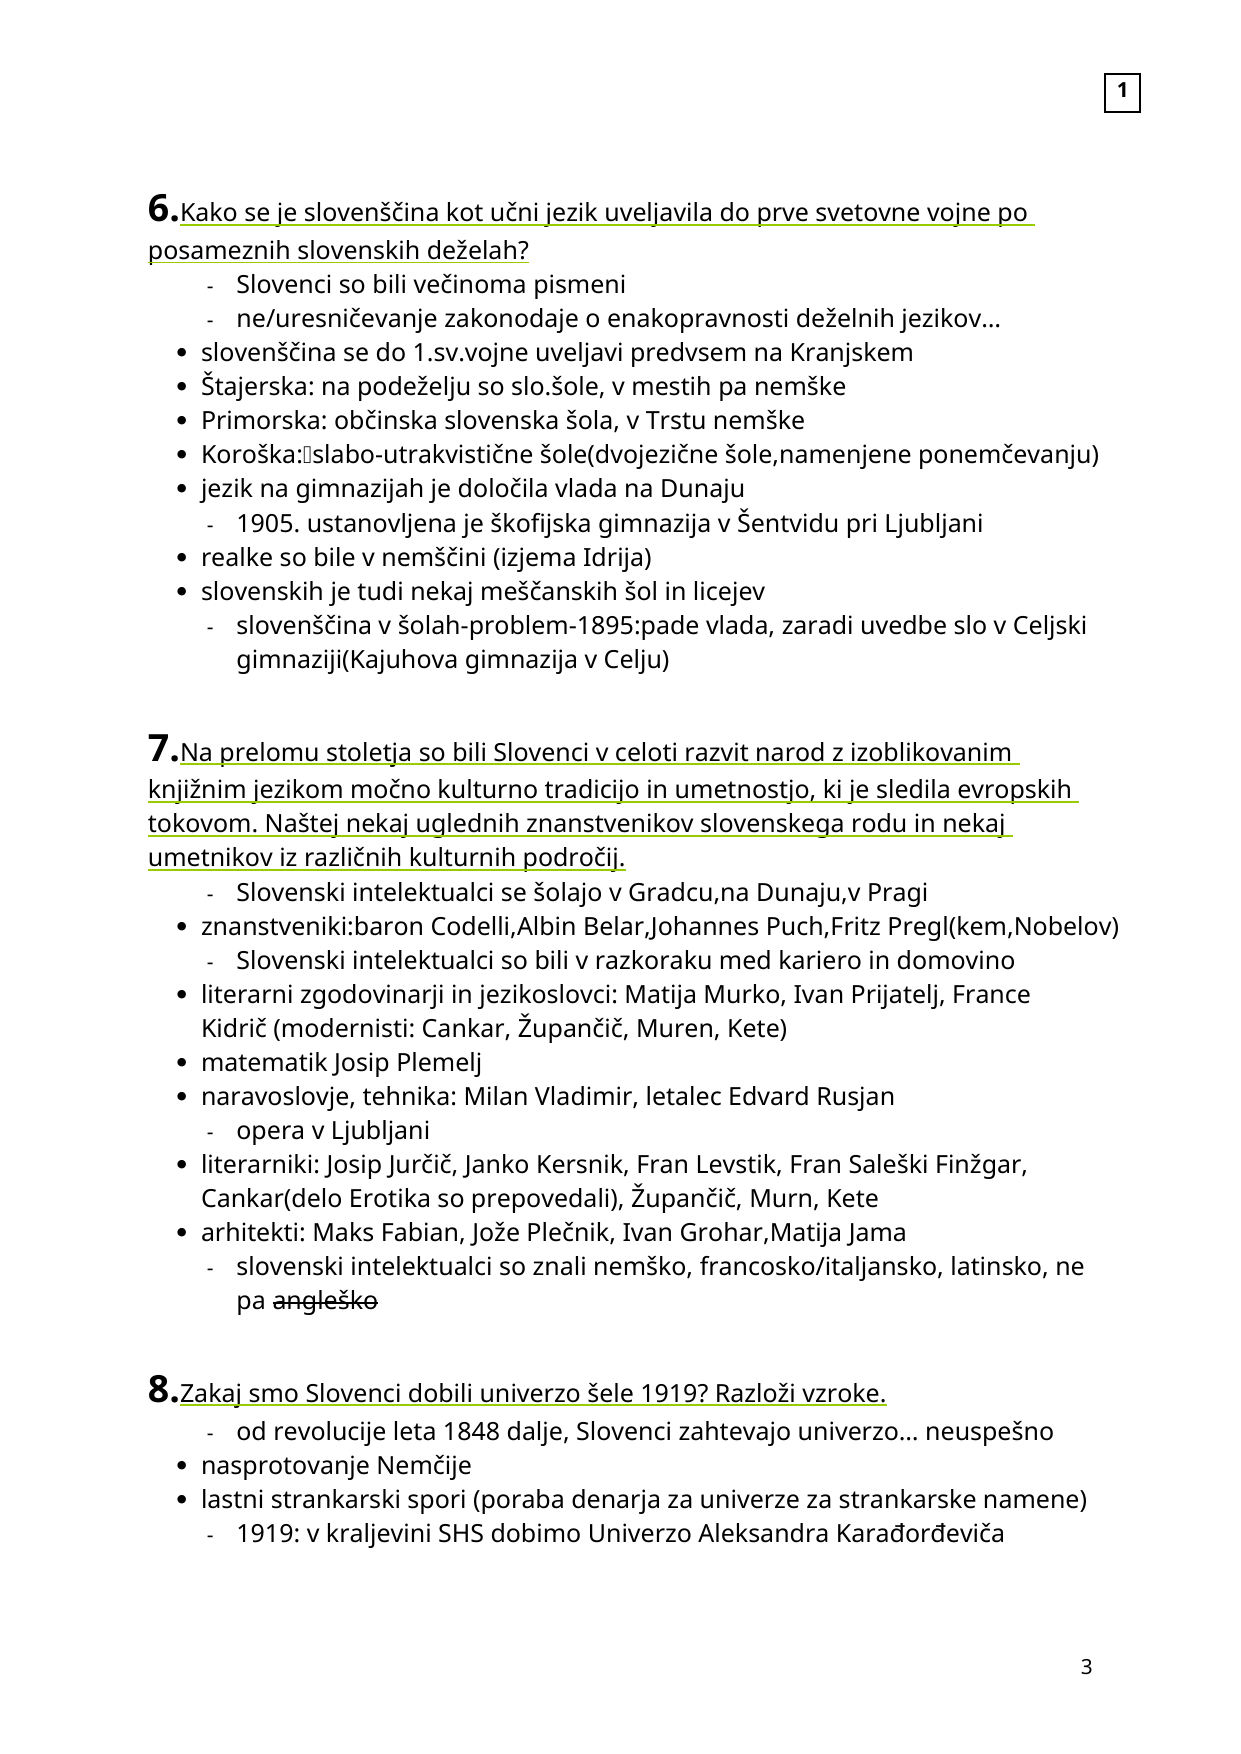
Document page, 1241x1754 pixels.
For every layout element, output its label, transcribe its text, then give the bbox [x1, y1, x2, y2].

list literarni zgodovinarji in jezikoslovci: Matija Murko, Ivan Prijatelj, France Kidrič (modernisti: Cankar, Župančič, Muren, Kete) [177, 976, 1093, 1044]
list lastni strankarski spori (poraba denarja za univerze za strankarske namene) [177, 1482, 1093, 1516]
text 8.Zakaj smo Slovenci dobili univerzo šele 1919? Razloži vzroke. [148, 1362, 1093, 1413]
list matematik Josip Plemelj [177, 1044, 1093, 1078]
text 7.Na prelomu stoletja so bili Slovenci v celoti razvit narod z izoblikovanim knjižnim jezikom močno kulturno tradicijo in umetnostjo, ki je sledila evropskih tokovom. Naštej nekaj uglednih znanstvenikov slovenskega rodu in nekaj umetnikov iz različnih kulturnih področij. [148, 721, 1093, 874]
text 6.Kako se je slovenščina kot učni jezik uveljavila do prve svetovne vojne po posameznih slovenskih deželah? [148, 182, 1093, 267]
list Slovenski intelektualci se šolajo v Gradcu,na Dunaju,v Pragi [207, 874, 1104, 908]
list slovenščina v šolah-problem-1895:pade vlada, zaradi uvedbe slo v Celjski gimnaziji(Kajuhova gimnazija v Celju) [207, 607, 1093, 676]
list slovenskih je tudi nekaj meščanskih šol in licejev [177, 573, 1093, 607]
list 1919: v kraljevini SHS dobimo Univerzo Aleksandra Karađorđeviča [207, 1516, 1093, 1550]
list Koroška:slabo-utrakvistične šole(dvojezične šole,namenjene ponemčevanju) [177, 437, 1104, 471]
list literarniki: Josip Jurčič, Janko Kersnik, Fran Levstik, Fran Saleški Finžgar, Cankar(delo Erotika so prepovedali), Župančič, Murn, Kete [177, 1147, 1093, 1215]
list slovenščina se do 1.sv.vojne uveljavi predvsem na Kranjskem [177, 335, 1093, 369]
list realke so bile v nemščini (izjema Idrija) [177, 539, 1093, 573]
list naravoslovje, tehnika: Milan Vladimir, letalec Edvard Rusjan [177, 1078, 1093, 1113]
list Primorska: občinska slovenska šola, v Trstu nemške [177, 403, 1093, 437]
list ne/uresničevanje zakonodaje o enakopravnosti deželnih jezikov… [207, 301, 1093, 335]
list Štajerska: na podeželju so slo.šole, v mestih pa nemške [177, 369, 1093, 403]
list 1905. ustanovljena je škofijska gimnazija v Šentvidu pri Ljubljani [207, 505, 1093, 539]
list opera v Ljubljani [207, 1113, 1093, 1147]
list jezik na gimnazijah je določila vlada na Dunaju [177, 471, 1093, 505]
list Slovenci so bili večinoma pismeni [207, 267, 1093, 301]
list slovenski intelektualci so znali nemško, francosko/italjansko, latinsko, ne pa angleško [207, 1249, 1093, 1317]
list znanstveniki:baron Codelli,Albin Belar,Johannes Puch,Fritz Pregl(kem,Nobelov) [177, 908, 1123, 942]
list od revolucije leta 1848 dalje, Slovenci zahtevajo univerzo… neuspešno [207, 1413, 1093, 1447]
list Slovenski intelektualci so bili v razkoraku med kariero in domovino [207, 942, 1093, 976]
list nasprotovanje Nemčije [177, 1447, 1093, 1482]
list arhitekti: Maks Fabian, Jože Plečnik, Ivan Grohar,Matija Jama [177, 1215, 1093, 1249]
